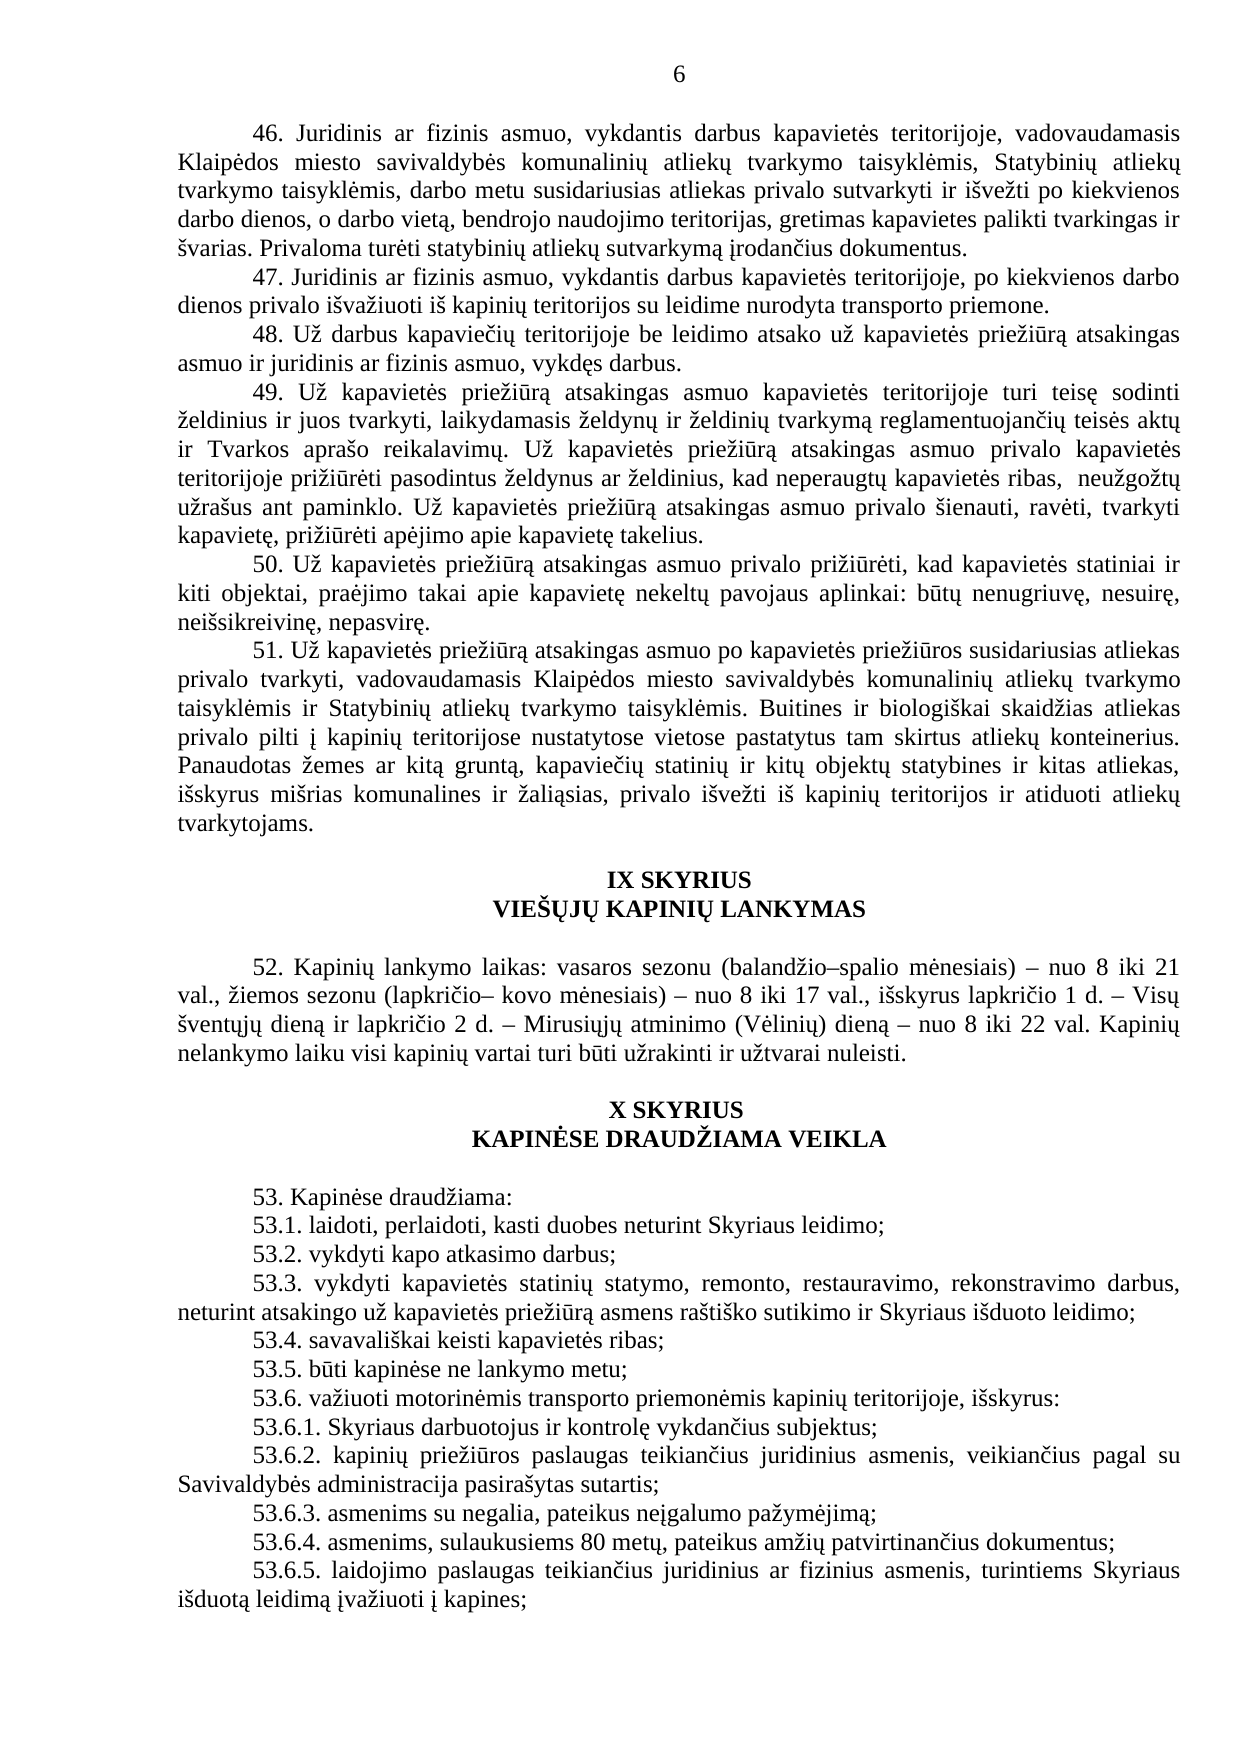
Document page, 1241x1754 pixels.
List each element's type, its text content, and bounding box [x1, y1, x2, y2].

text 53.6. važiuoti motorinėmis transporto priemonėmis kapinių teritorijoje, išskyrus: [177, 1383, 1181, 1412]
text X SKYRIUS [177, 1096, 1181, 1124]
text 53. Kapinėse draudžiama: [177, 1182, 1181, 1211]
text 53.6.2. kapinių priežiūros paslaugas teikiančius juridinius asmenis, veikiančius pagal su Savivaldybės administracija pasirašytas sutartis; [177, 1441, 1181, 1498]
text 46. Juridinis ar fizinis asmuo, vykdantis darbus kapavietės teritorijoje, vadovaudamasis Klaipėdos miesto savivaldybės komunalinių atliekų tvarkymo taisyklėmis, Statybinių atliekų tvarkymo taisyklėmis, darbo metu susidariusias atliekas privalo sutvarkyti ir išvežti po kiekvienos darbo dienos, o darbo vietą, bendrojo naudojimo teritorijas, gretimas kapavietes palikti tvarkingas ir švarias. Privaloma turėti statybinių atliekų sutvarkymą įrodančius dokumentus. [177, 118, 1181, 262]
text 53.3. vykdyti kapavietės statinių statymo, remonto, restauravimo, rekonstravimo darbus, neturint atsakingo už kapavietės priežiūrą asmens raštiško sutikimo ir Skyriaus išduoto leidimo; [177, 1268, 1181, 1326]
text 51. Už kapavietės priežiūrą atsakingas asmuo po kapavietės priežiūros susidariusias atliekas privalo tvarkyti, vadovaudamasis Klaipėdos miesto savivaldybės komunalinių atliekų tvarkymo taisyklėmis ir Statybinių atliekų tvarkymo taisyklėmis. Buitines ir biologiškai skaidžias atliekas privalo pilti į kapinių teritorijose nustatytose vietose pastatytus tam skirtus atliekų konteinerius. Panaudotas žemes ar kitą gruntą, kapaviečių statinių ir kitų objektų statybines ir kitas atliekas, išskyrus mišrias komunalines ir žaliąsias, privalo išvežti iš kapinių teritorijos ir atiduoti atliekų tvarkytojams. [177, 636, 1181, 837]
text 52. Kapinių lankymo laikas: vasaros sezonu (balandžio–spalio mėnesiais) – nuo 8 iki 21 val., žiemos sezonu (lapkričio– kovo mėnesiais) – nuo 8 iki 17 val., išskyrus lapkričio 1 d. – Visų šventųjų dieną ir lapkričio 2 d. – Mirusiųjų atminimo (Vėlinių) dieną – nuo 8 iki 22 val. Kapinių nelankymo laiku visi kapinių vartai turi būti užrakinti ir užtvarai nuleisti. [177, 952, 1181, 1067]
text IX SKYRIUS [177, 866, 1181, 894]
text VIEŠŲJŲ KAPINIŲ LANKYMAS [177, 894, 1181, 923]
text 50. Už kapavietės priežiūrą atsakingas asmuo privalo prižiūrėti, kad kapavietės statiniai ir kiti objektai, praėjimo takai apie kapavietę nekeltų pavojaus aplinkai: būtų nenugriuvę, nesuirę, neišsikreivinę, nepasvirę. [177, 549, 1181, 636]
text KAPINĖSE DRAUDŽIAMA VEIKLA [177, 1124, 1181, 1153]
text 53.6.3. asmenims su negalia, pateikus neįgalumo pažymėjimą; [177, 1498, 1181, 1527]
text 47. Juridinis ar fizinis asmuo, vykdantis darbus kapavietės teritorijoje, po kiekvienos darbo dienos privalo išvažiuoti iš kapinių teritorijos su leidime nurodyta transporto priemone. [177, 262, 1181, 319]
text 53.6.1. Skyriaus darbuotojus ir kontrolę vykdančius subjektus; [177, 1412, 1181, 1441]
text 53.2. vykdyti kapo atkasimo darbus; [177, 1239, 1181, 1268]
text 48. Už darbus kapaviečių teritorijoje be leidimo atsako už kapavietės priežiūrą atsakingas asmuo ir juridinis ar fizinis asmuo, vykdęs darbus. [177, 319, 1181, 377]
text 53.6.4. asmenims, sulaukusiems 80 metų, pateikus amžių patvirtinančius dokumentus; [177, 1527, 1181, 1556]
text 53.4. savavališkai keisti kapavietės ribas; [177, 1326, 1181, 1354]
text 53.5. būti kapinėse ne lankymo metu; [177, 1354, 1181, 1383]
text 53.1. laidoti, perlaidoti, kasti duobes neturint Skyriaus leidimo; [177, 1211, 1181, 1239]
text 53.6.5. laidojimo paslaugas teikiančius juridinius ar fizinius asmenis, turintiems Skyriaus išduotą leidimą įvažiuoti į kapines; [177, 1556, 1181, 1613]
text 49. Už kapavietės priežiūrą atsakingas asmuo kapavietės teritorijoje turi teisę sodinti želdinius ir juos tvarkyti, laikydamasis želdynų ir želdinių tvarkymą reglamentuojančių teisės aktų ir Tvarkos aprašo reikalavimų. Už kapavietės priežiūrą atsakingas asmuo privalo kapavietės teritorijoje prižiūrėti pasodintus želdynus ar želdinius, kad neperaugtų kapavietės ribas, neužgožtų užrašus ant paminklo. Už kapavietės priežiūrą atsakingas asmuo privalo šienauti, ravėti, tvarkyti kapavietę, prižiūrėti apėjimo apie kapavietę takelius. [177, 377, 1181, 549]
